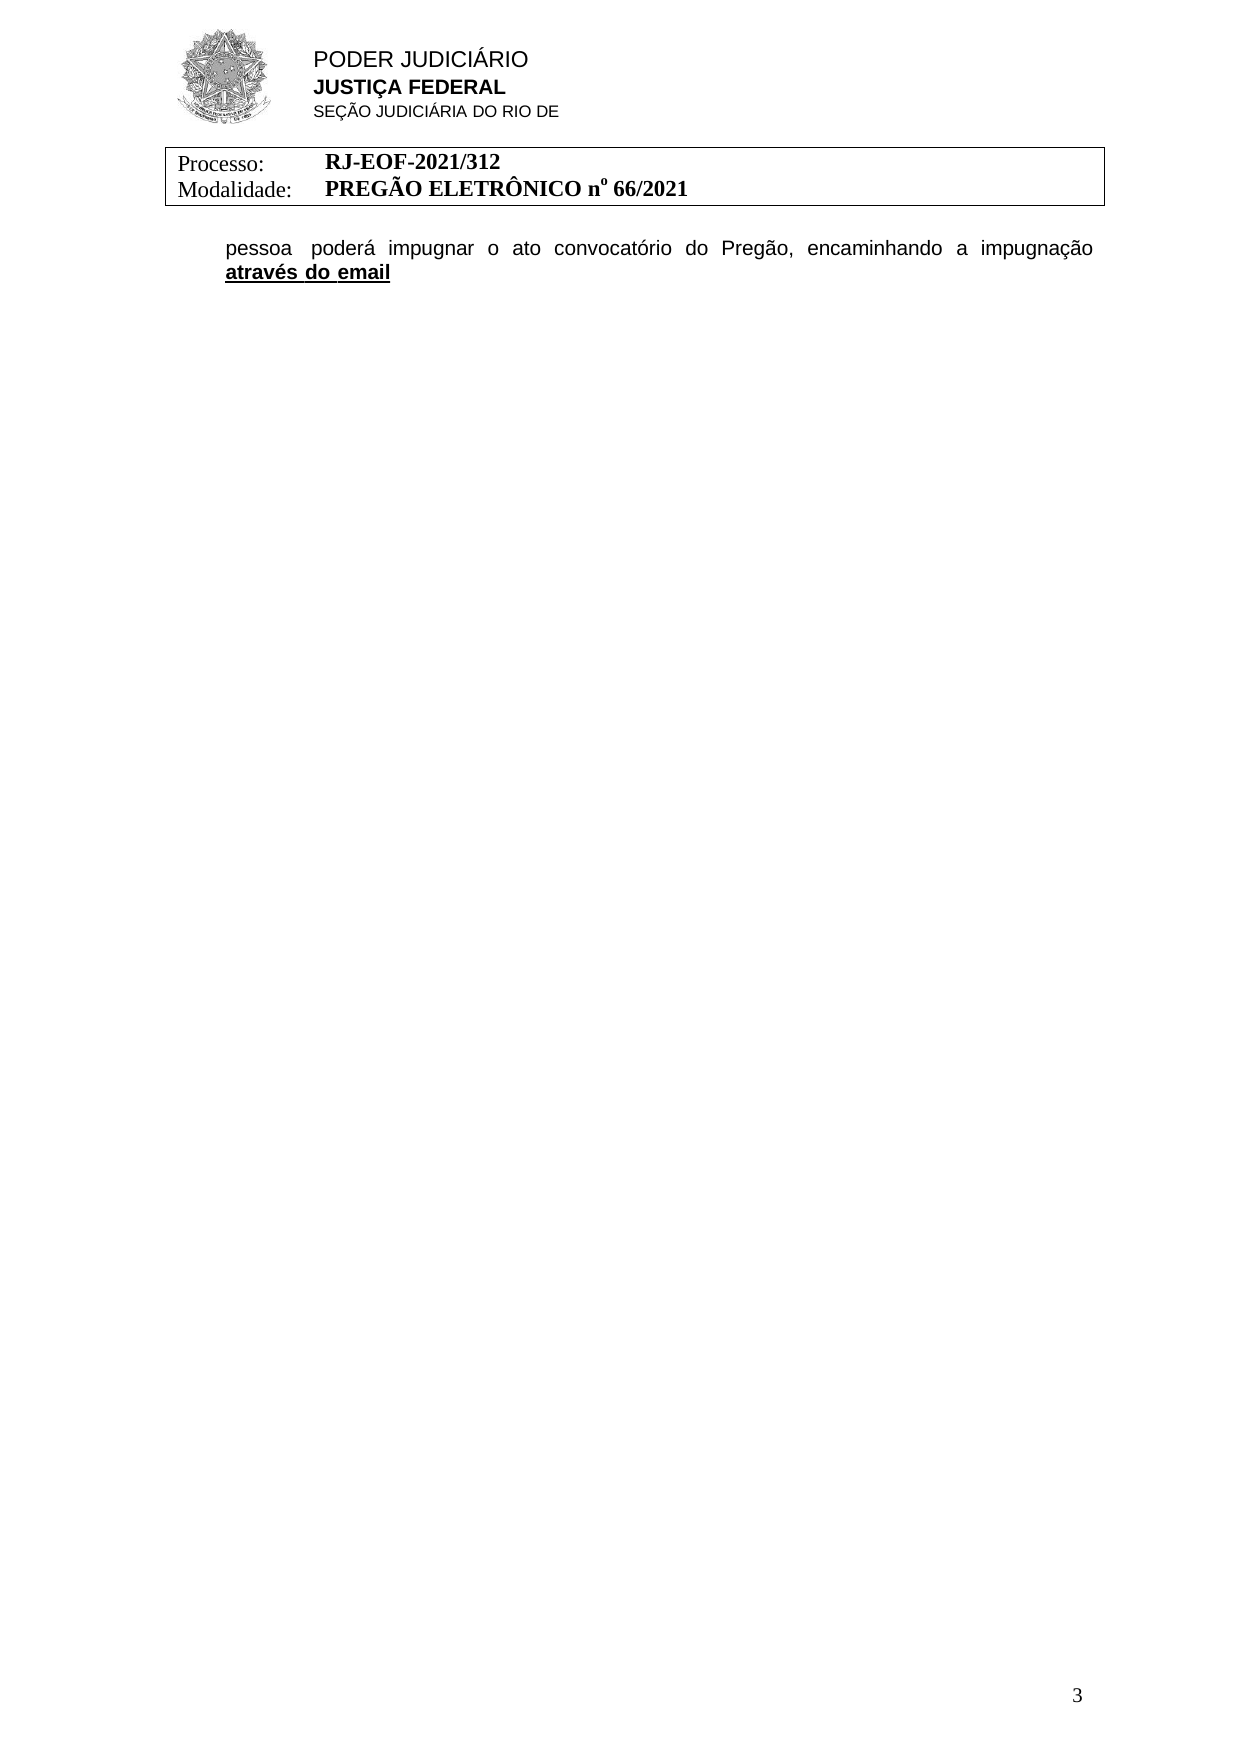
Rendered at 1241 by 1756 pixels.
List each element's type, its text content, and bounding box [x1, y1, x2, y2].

list pessoa poderá impugnar o ato convocatório do Pregão, encaminhando a impugnação através do email [186, 236, 1093, 284]
